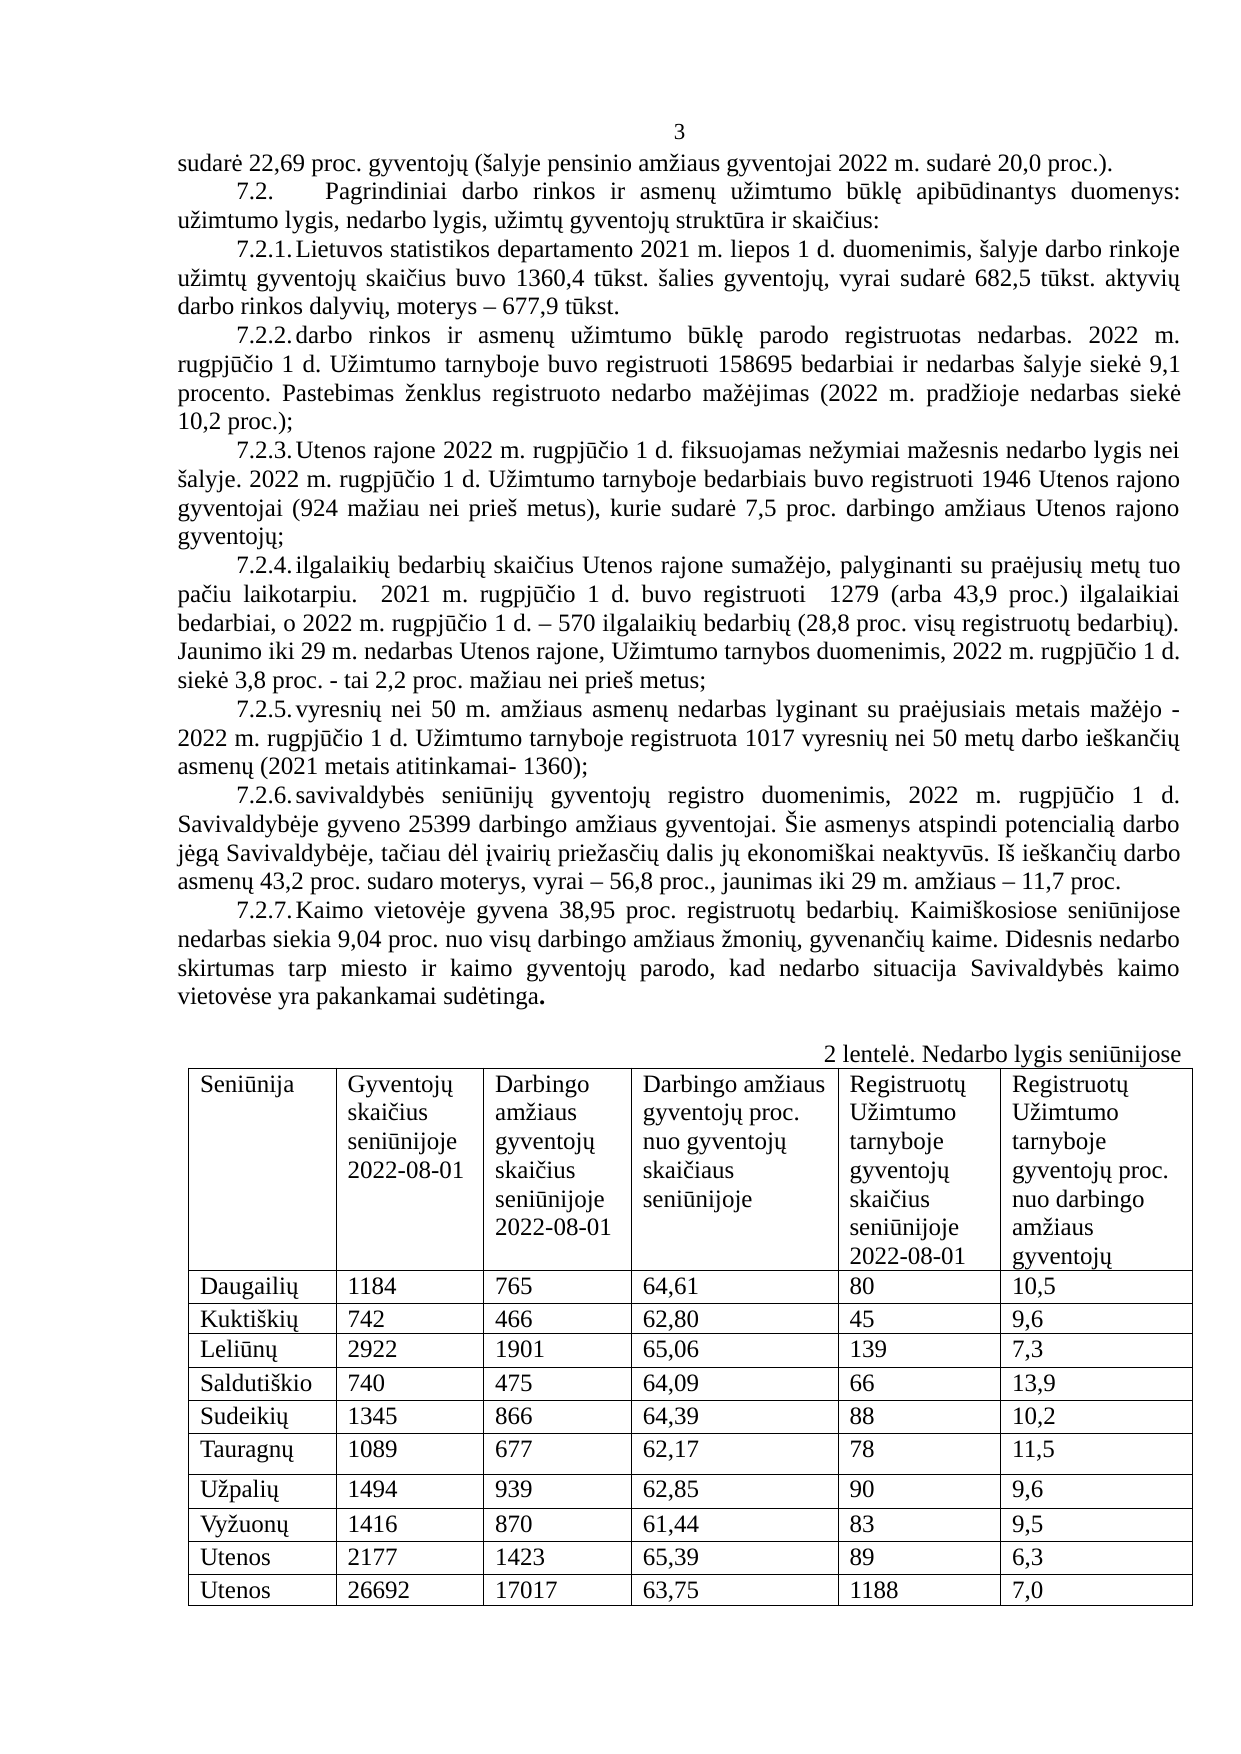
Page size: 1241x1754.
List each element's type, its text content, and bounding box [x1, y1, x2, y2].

table_cell 9,6 [1001, 1304, 1192, 1333]
text 7.2.3. Utenos rajone 2022 m. rugpjūčio 1 d. fiksuojamas nežymiai mažesnis nedarbo lygis nei šalyje. 2022 m. rugpjūčio 1 d. Užimtumo tarnyboje bedarbiais buvo registruoti 1946 Utenos rajono gyventojai (924 mažiau nei prieš metus), kurie sudarė 7,5 proc. darbingo amžiaus Utenos rajono gyventojų; [177, 435, 1181, 550]
text 7.2. Pagrindiniai darbo rinkos ir asmenų užimtumo būklę apibūdinantys duomenys: užimtumo lygis, nedarbo lygis, užimtų gyventojų struktūra ir skaičius: [177, 176, 1181, 234]
table_cell 64,39 [632, 1401, 838, 1433]
table_cell 7,0 [1001, 1575, 1192, 1605]
table_cell 1423 [484, 1542, 631, 1574]
table_cell 13,9 [1001, 1368, 1192, 1400]
table_header Registruotų Užimtumo tarnyboje gyventojų skaičius seniūnijoje 2022-08-01 [839, 1069, 1000, 1270]
table_cell Vyžuonų [189, 1509, 336, 1541]
table_header Gyventojų skaičius seniūnijoje 2022-08-01 [337, 1069, 483, 1270]
table_cell 466 [484, 1304, 631, 1333]
table_cell 1345 [337, 1401, 483, 1433]
table_cell Leliūnų [189, 1334, 336, 1367]
table_cell Utenos [189, 1575, 336, 1605]
table_cell 64,09 [632, 1368, 838, 1400]
table_cell 62,85 [632, 1475, 838, 1508]
table_cell 765 [484, 1271, 631, 1303]
table_cell 90 [839, 1475, 1000, 1508]
table_cell 9,5 [1001, 1509, 1192, 1541]
table_cell 1494 [337, 1475, 483, 1508]
table_cell 11,5 [1001, 1434, 1192, 1473]
table_cell 1416 [337, 1509, 483, 1541]
table_cell 2922 [337, 1334, 483, 1367]
table_cell 139 [839, 1334, 1000, 1367]
text 7.2.7. Kaimo vietovėje gyvena 38,95 proc. registruotų bedarbių. Kaimiškosiose seniūnijose nedarbas siekia 9,04 proc. nuo visų darbingo amžiaus žmonių, gyvenančių kaime. Didesnis nedarbo skirtumas tarp miesto ir kaimo gyventojų parodo, kad nedarbo situacija Savivaldybės kaimo vietovėse yra pakankamai sudėtinga. [177, 895, 1181, 1010]
table_cell 45 [839, 1304, 1000, 1333]
table_cell 677 [484, 1434, 631, 1473]
table_cell 88 [839, 1401, 1000, 1433]
table_cell Užpalių [189, 1475, 336, 1508]
table_cell 83 [839, 1509, 1000, 1541]
text sudarė 22,69 proc. gyventojų (šalyje pensinio amžiaus gyventojai 2022 m. sudarė 20,0 proc.). [177, 148, 1181, 176]
table_cell Kuktiškių [189, 1304, 336, 1333]
table_cell 1184 [337, 1271, 483, 1303]
table_header Darbingo amžiaus gyventojų skaičius seniūnijoje 2022-08-01 [484, 1069, 631, 1270]
table_cell 65,39 [632, 1542, 838, 1574]
table_cell 6,3 [1001, 1542, 1192, 1574]
table_cell 939 [484, 1475, 631, 1508]
table_cell 66 [839, 1368, 1000, 1400]
table_cell 870 [484, 1509, 631, 1541]
table_cell Sudeikių [189, 1401, 336, 1433]
text 7.2.4. ilgalaikių bedarbių skaičius Utenos rajone sumažėjo, palyginanti su praėjusių metų tuo pačiu laikotarpiu. 2021 m. rugpjūčio 1 d. buvo registruoti 1279 (arba 43,9 proc.) ilgalaikiai bedarbiai, o 2022 m. rugpjūčio 1 d. – 570 ilgalaikių bedarbių (28,8 proc. visų registruotų bedarbių). Jaunimo iki 29 m. nedarbas Utenos rajone, Užimtumo tarnybos duomenimis, 2022 m. rugpjūčio 1 d. siekė 3,8 proc. - tai 2,2 proc. mažiau nei prieš metus; [177, 550, 1181, 694]
table_header Seniūnija [189, 1069, 336, 1270]
table_cell Tauragnų [189, 1434, 336, 1473]
table_cell 65,06 [632, 1334, 838, 1367]
table_cell Saldutiškio [189, 1368, 336, 1400]
table_cell 475 [484, 1368, 631, 1400]
table_cell 1901 [484, 1334, 631, 1367]
table_cell 866 [484, 1401, 631, 1433]
table_cell 89 [839, 1542, 1000, 1574]
text 7.2.6. savivaldybės seniūnijų gyventojų registro duomenimis, 2022 m. rugpjūčio 1 d. Savivaldybėje gyveno 25399 darbingo amžiaus gyventojai. Šie asmenys atspindi potencialią darbo jėgą Savivaldybėje, tačiau dėl įvairių priežasčių dalis jų ekonomiškai neaktyvūs. Iš ieškančių darbo asmenų 43,2 proc. sudaro moterys, vyrai – 56,8 proc., jaunimas iki 29 m. amžiaus – 11,7 proc. [177, 780, 1181, 895]
table_cell 17017 [484, 1575, 631, 1605]
table_cell Daugailių [189, 1271, 336, 1303]
table_cell 61,44 [632, 1509, 838, 1541]
table_cell 10,2 [1001, 1401, 1192, 1433]
text 2 lentelė. Nedarbo lygis seniūnijose [177, 1039, 1181, 1068]
text 7.2.5. vyresnių nei 50 m. amžiaus asmenų nedarbas lyginant su praėjusiais metais mažėjo - 2022 m. rugpjūčio 1 d. Užimtumo tarnyboje registruota 1017 vyresnių nei 50 metų darbo ieškančių asmenų (2021 metais atitinkamai- 1360); [177, 694, 1181, 780]
table_header Registruotų Užimtumo tarnyboje gyventojų proc. nuo darbingo amžiaus gyventojų [1001, 1069, 1192, 1270]
table_cell 62,80 [632, 1304, 838, 1333]
table_cell Utenos [189, 1542, 336, 1574]
table_cell 2177 [337, 1542, 483, 1574]
table_cell 10,5 [1001, 1271, 1192, 1303]
text 7.2.2. darbo rinkos ir asmenų užimtumo būklę parodo registruotas nedarbas. 2022 m. rugpjūčio 1 d. Užimtumo tarnyboje buvo registruoti 158695 bedarbiai ir nedarbas šalyje siekė 9,1 procento. Pastebimas ženklus registruoto nedarbo mažėjimas (2022 m. pradžioje nedarbas siekė 10,2 proc.); [177, 320, 1181, 435]
table_cell 740 [337, 1368, 483, 1400]
table_cell 80 [839, 1271, 1000, 1303]
table_cell 78 [839, 1434, 1000, 1473]
table_cell 7,3 [1001, 1334, 1192, 1367]
text 7.2.1. Lietuvos statistikos departamento 2021 m. liepos 1 d. duomenimis, šalyje darbo rinkoje užimtų gyventojų skaičius buvo 1360,4 tūkst. šalies gyventojų, vyrai sudarė 682,5 tūkst. aktyvių darbo rinkos dalyvių, moterys – 677,9 tūkst. [177, 234, 1181, 320]
table_cell 64,61 [632, 1271, 838, 1303]
table_cell 63,75 [632, 1575, 838, 1605]
table_cell 9,6 [1001, 1475, 1192, 1508]
table_cell 26692 [337, 1575, 483, 1605]
table_header Darbingo amžiaus gyventojų proc. nuo gyventojų skaičiaus seniūnijoje [632, 1069, 838, 1270]
table_cell 742 [337, 1304, 483, 1333]
table_cell 62,17 [632, 1434, 838, 1473]
table_cell 1188 [839, 1575, 1000, 1605]
table_cell 1089 [337, 1434, 483, 1473]
